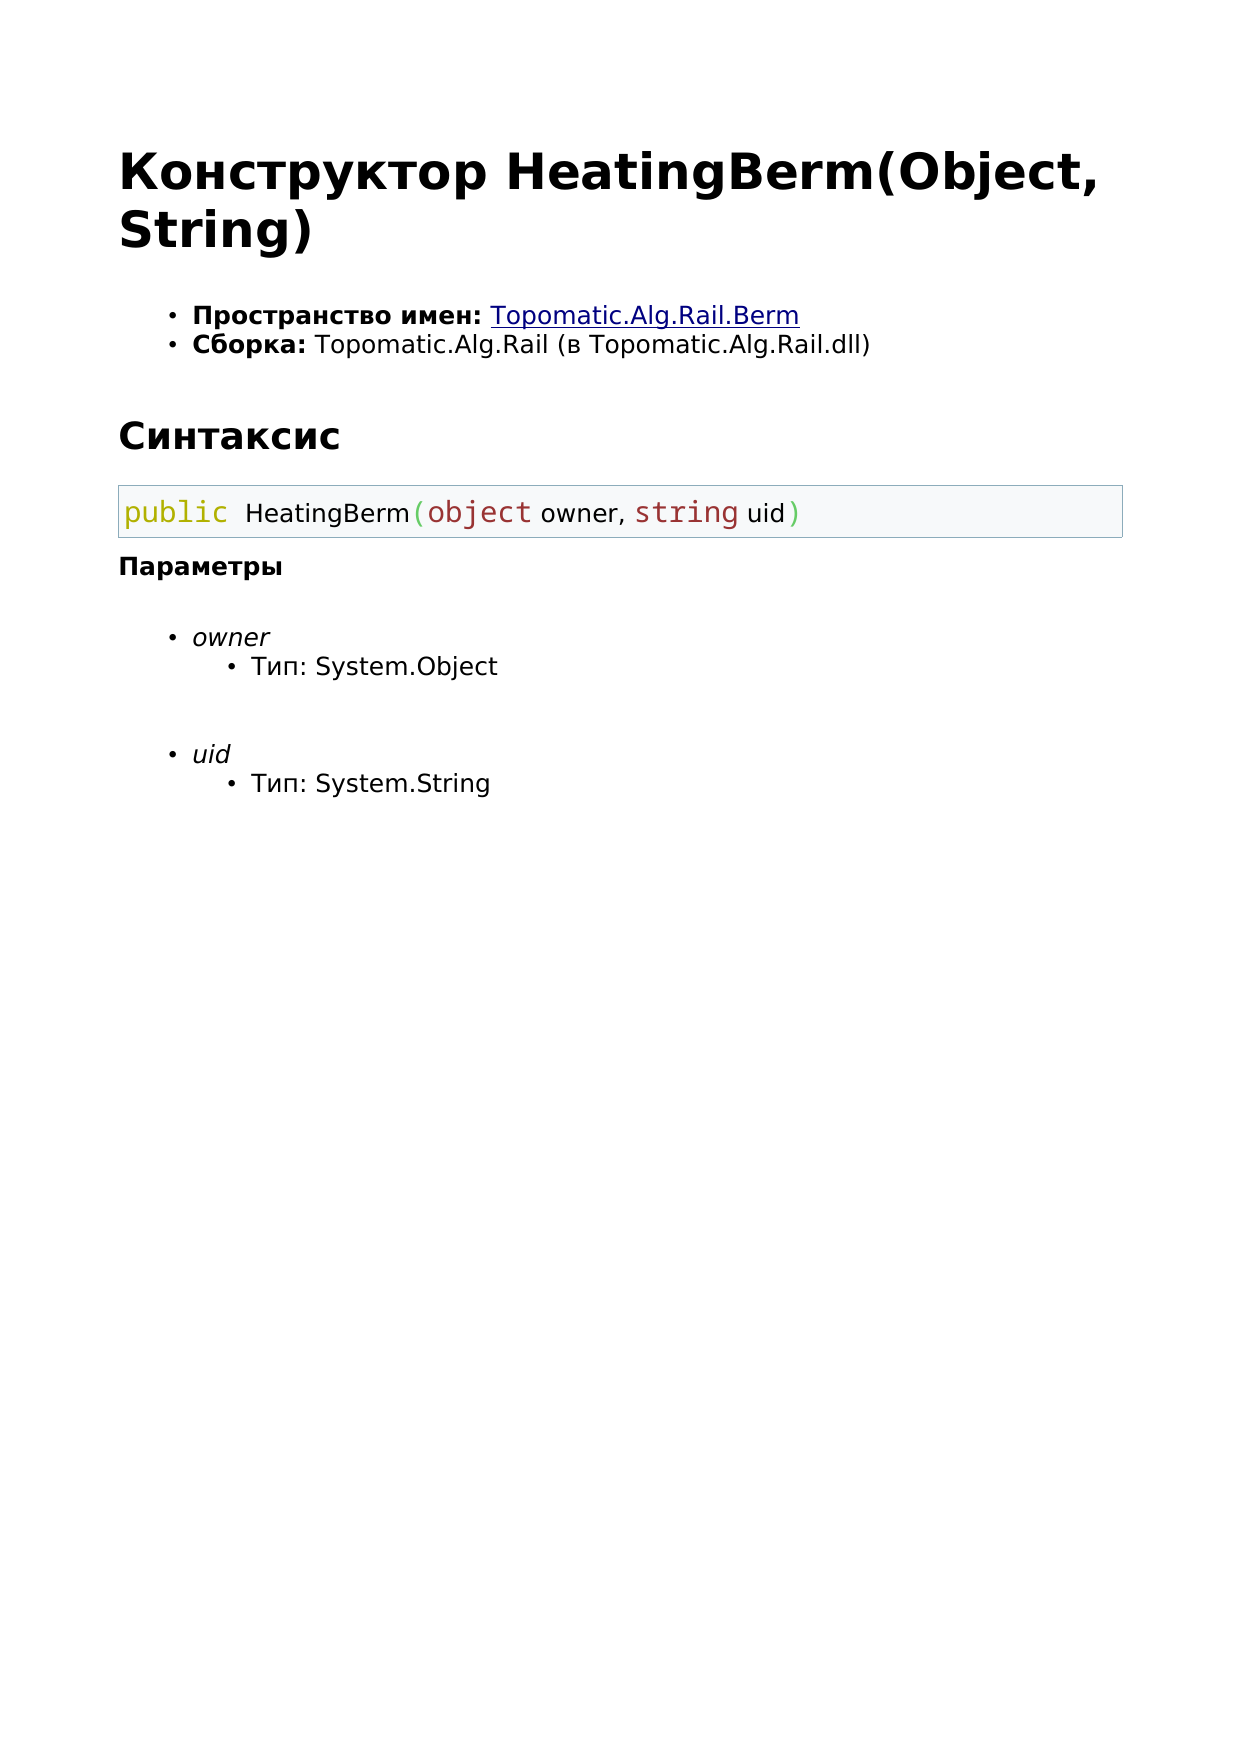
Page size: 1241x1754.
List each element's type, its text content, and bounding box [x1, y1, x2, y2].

list uid [177, 740, 1122, 769]
text Параметры [118, 552, 1122, 581]
subtitle Синтаксис [118, 414, 1122, 458]
subtitle Конструктор HeatingBerm(Object, String) [118, 143, 1122, 259]
list owner [177, 623, 1122, 652]
list Сборка: Topomatic.Alg.Rail (в Topomatic.Alg.Rail.dll) [177, 331, 1122, 360]
list Тип: System.Object [236, 652, 1122, 681]
list Пространство имен: Topomatic.Alg.Rail.Berm [177, 302, 1122, 331]
table_header public HeatingBerm(object owner, string uid) [119, 486, 1122, 537]
list Тип: System.String [236, 769, 1122, 798]
